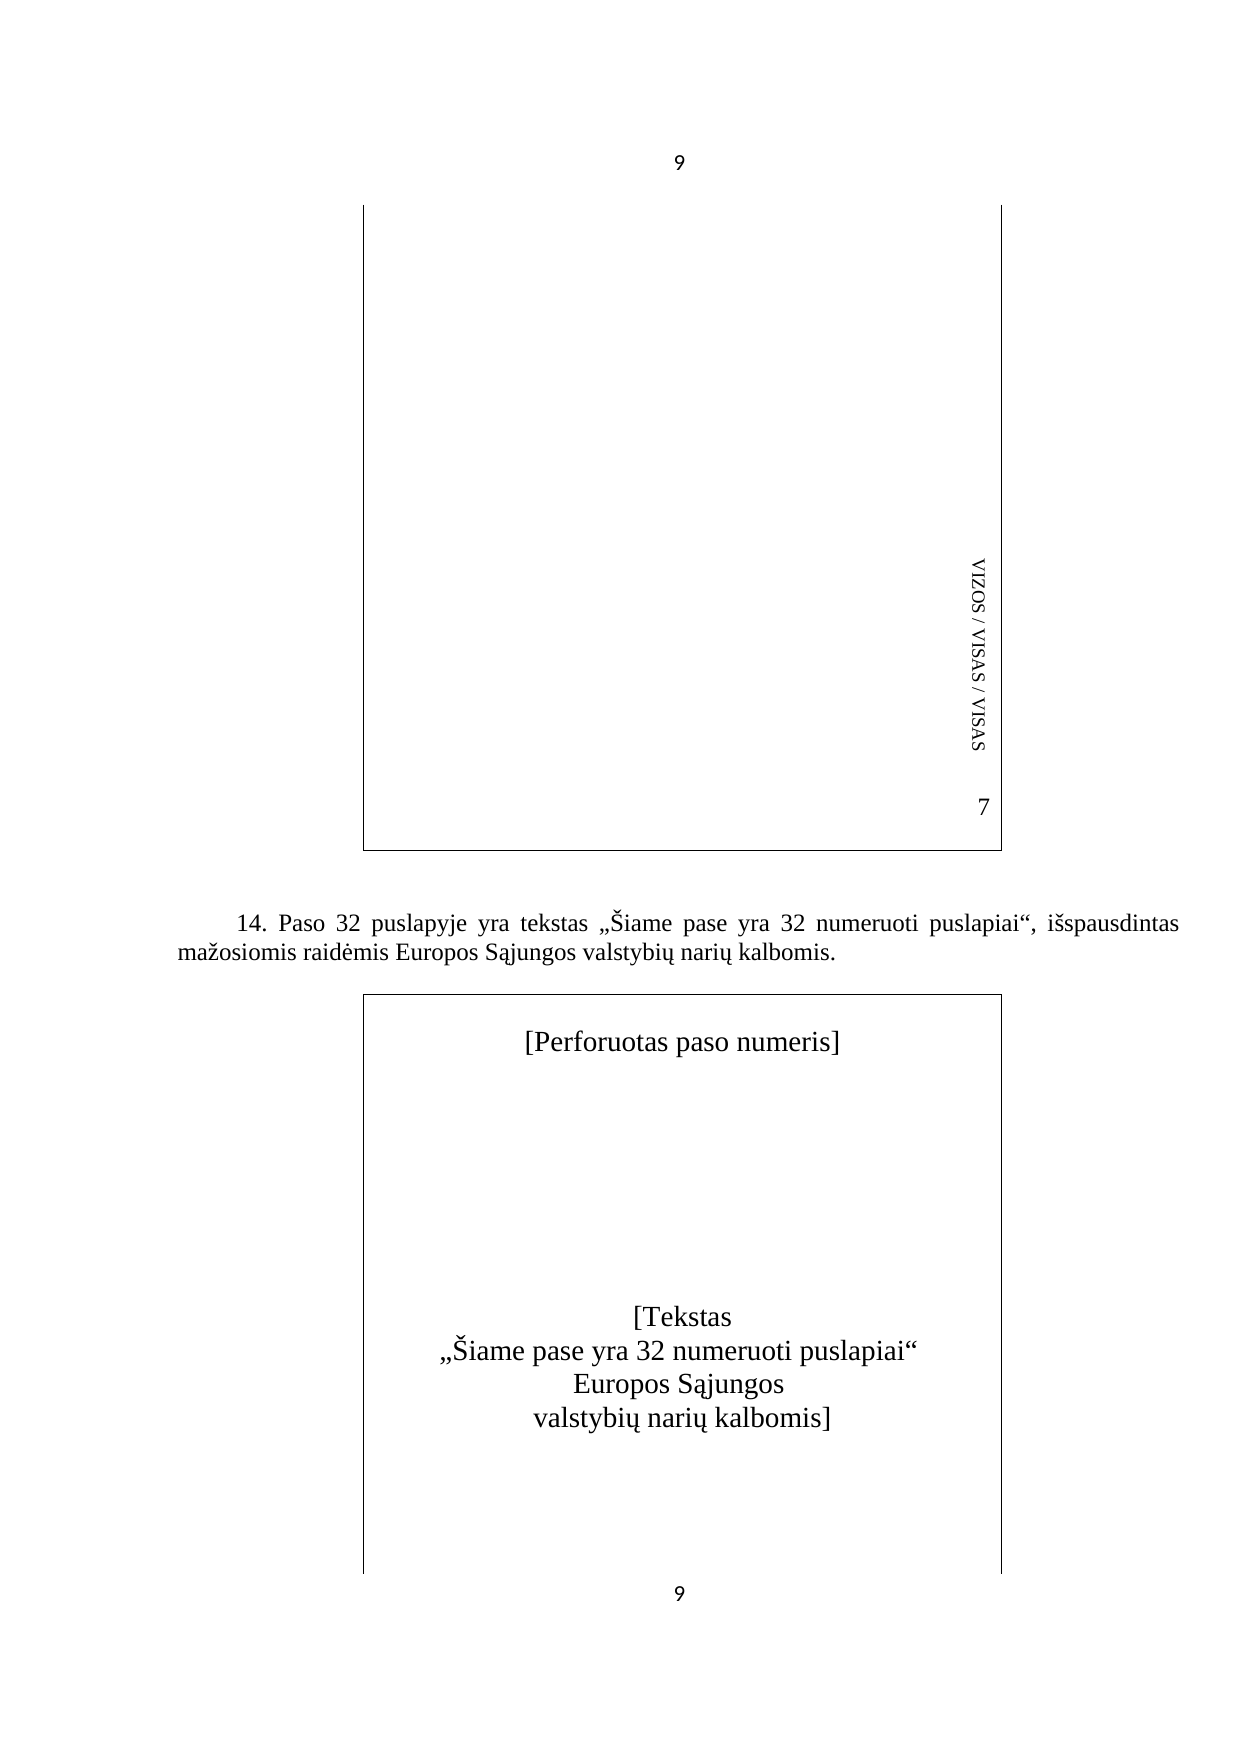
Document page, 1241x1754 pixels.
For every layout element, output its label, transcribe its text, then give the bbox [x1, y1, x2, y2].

table_cell [Tekstas „Šiame pase yra 32 numeruoti puslapiai“ Europos Sąjungos valstybių narių kalbomis] [364, 1299, 1001, 1574]
table_header [177, 205, 363, 849]
table_cell [Perforuotas paso numeris] [364, 1024, 1001, 1299]
table_header [1002, 205, 1122, 849]
table_cell [364, 821, 1001, 849]
text 14. Paso 32 puslapyje yra tekstas „Šiame pase yra 32 numeruoti puslapiai“, išspausdintas mažosiomis raidėmis Europos Sąjungos valstybių narių kalbomis. [177, 908, 1181, 966]
table_header [177, 994, 363, 1574]
table_cell 7 [364, 792, 1001, 821]
table_cell VIZOS / VISAS / VISAS [364, 205, 1001, 763]
table_header [364, 995, 1001, 1024]
table_header [1002, 994, 1122, 1574]
table_cell [364, 763, 1001, 792]
